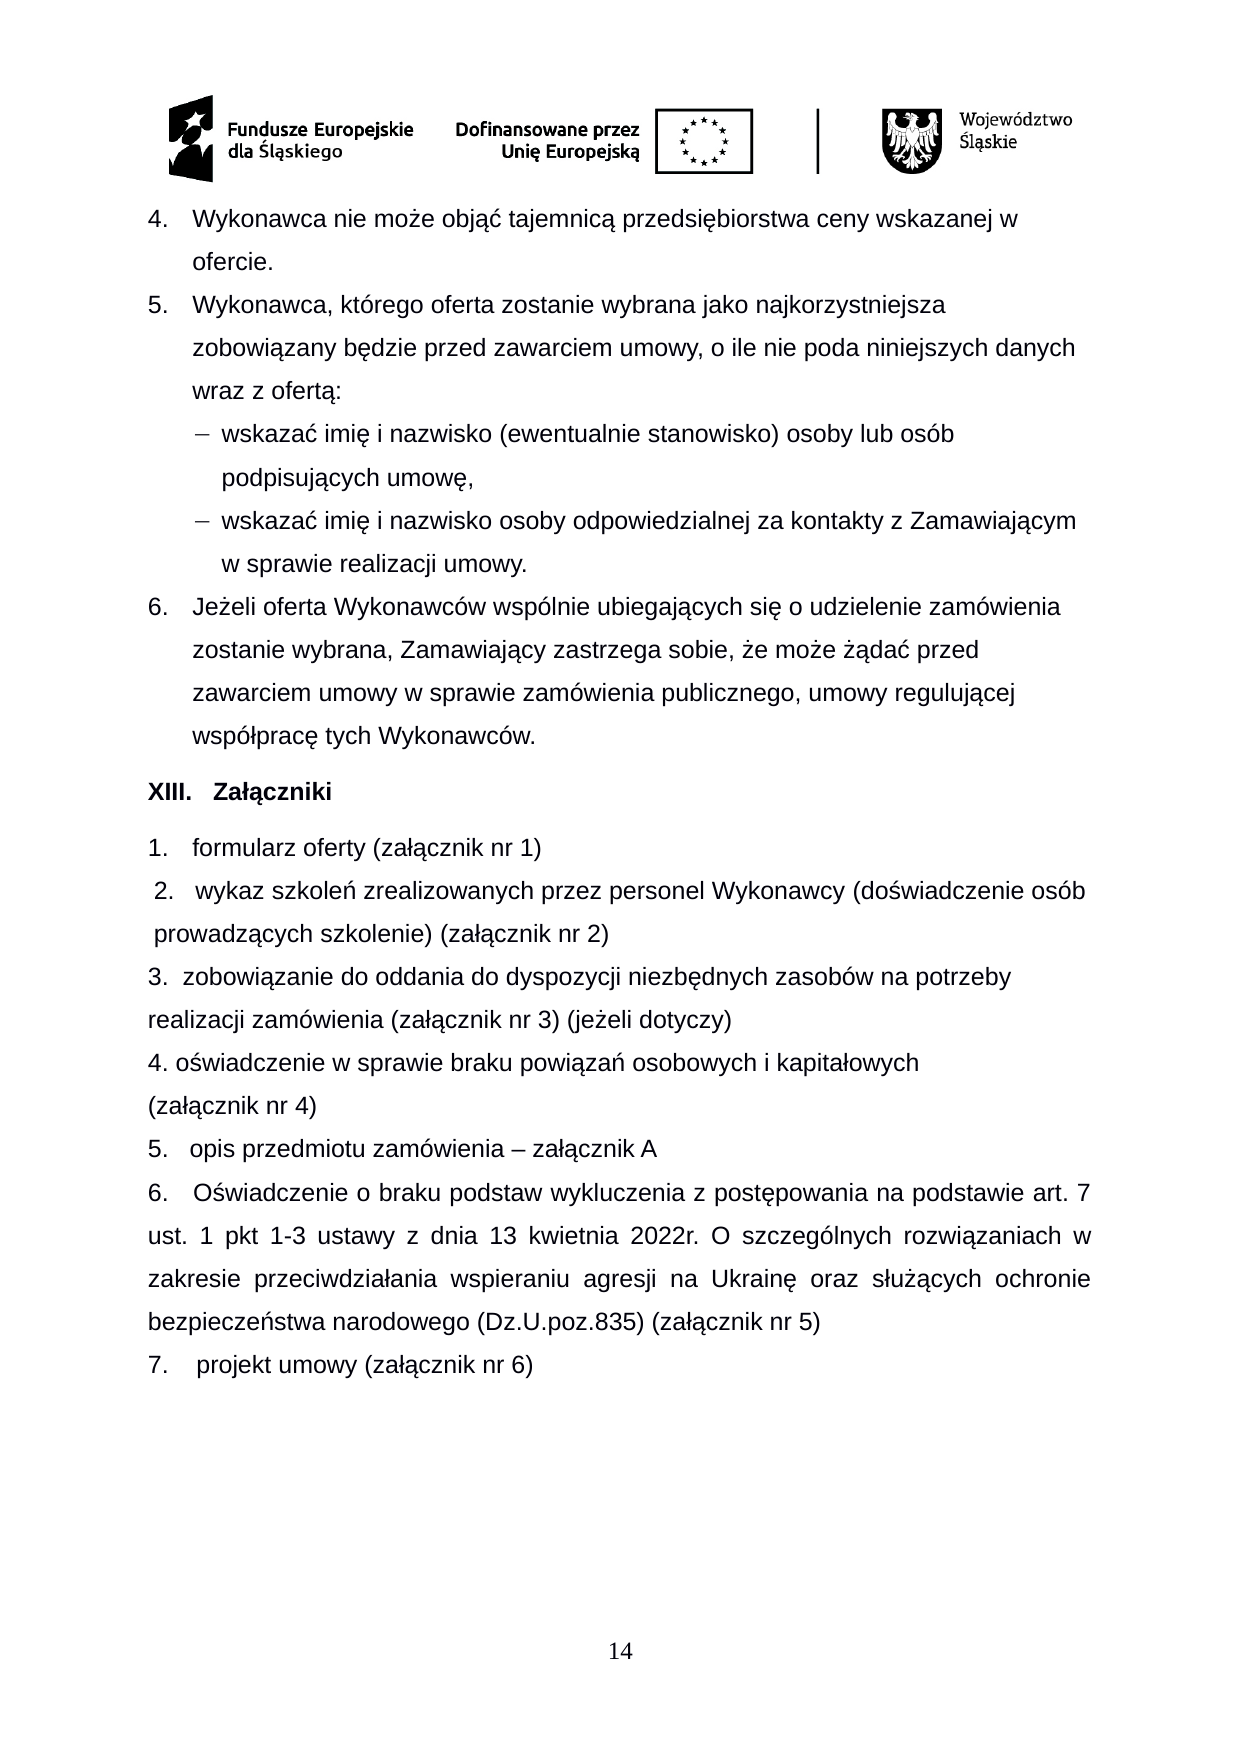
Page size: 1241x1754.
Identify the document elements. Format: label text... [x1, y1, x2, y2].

list wskazać imię i nazwisko osoby odpowiedzialnej za kontakty z Zamawiającym w sprawie realizacji umowy. [192, 506, 1093, 578]
list 5. opis przedmiotu zamówienia – załącznik A [100, 1134, 1093, 1163]
list Jeżeli oferta Wykonawców wspólnie ubiegających się o udzielenie zamówienia zostanie wybrana, Zamawiający zastrzega sobie, że może żądać przed zawarciem umowy w sprawie zamówienia publicznego, umowy regulującej współpracę tych Wykonawców. [148, 592, 1093, 750]
list Wykonawca, którego oferta zostanie wybrana jako najkorzystniejsza zobowiązany będzie przed zawarciem umowy, o ile nie poda niniejszych danych wraz z ofertą: [148, 290, 1093, 405]
list Wykonawca nie może objąć tajemnicą przedsiębiorstwa ceny wskazanej w ofercie. [148, 204, 1093, 276]
subtitle XIII. Załączniki [112, 777, 1093, 806]
list 3. zobowiązanie do oddania do dyspozycji niezbędnych zasobów na potrzeby realizacji zamówienia (załącznik nr 3) (jeżeli dotyczy) [148, 962, 1093, 1034]
list 6. Oświadczenie o braku podstaw wykluczenia z postępowania na podstawie art. 7 ust. 1 pkt 1-3 ustawy z dnia 13 kwietnia 2022r. O szczególnych rozwiązaniach w zakresie przeciwdziałania wspieraniu agresji na Ukrainę oraz służących ochronie bezpieczeństwa narodowego (Dz.U.poz.835) (załącznik nr 5) [100, 1178, 1093, 1336]
list wskazać imię i nazwisko (ewentualnie stanowisko) osoby lub osób podpisujących umowę, [192, 419, 1093, 491]
list 2. wykaz szkoleń zrealizowanych przez personel Wykonawcy (doświadczenie osób prowadzących szkolenie) (załącznik nr 2) [106, 876, 1093, 948]
picture [147, 73, 1093, 204]
list 4. oświadczenie w sprawie braku powiązań osobowych i kapitałowych (załącznik nr 4) [100, 1048, 1093, 1120]
list formularz oferty (załącznik nr 1) [148, 833, 1093, 861]
list 7. projekt umowy (załącznik nr 6) [100, 1350, 1093, 1379]
